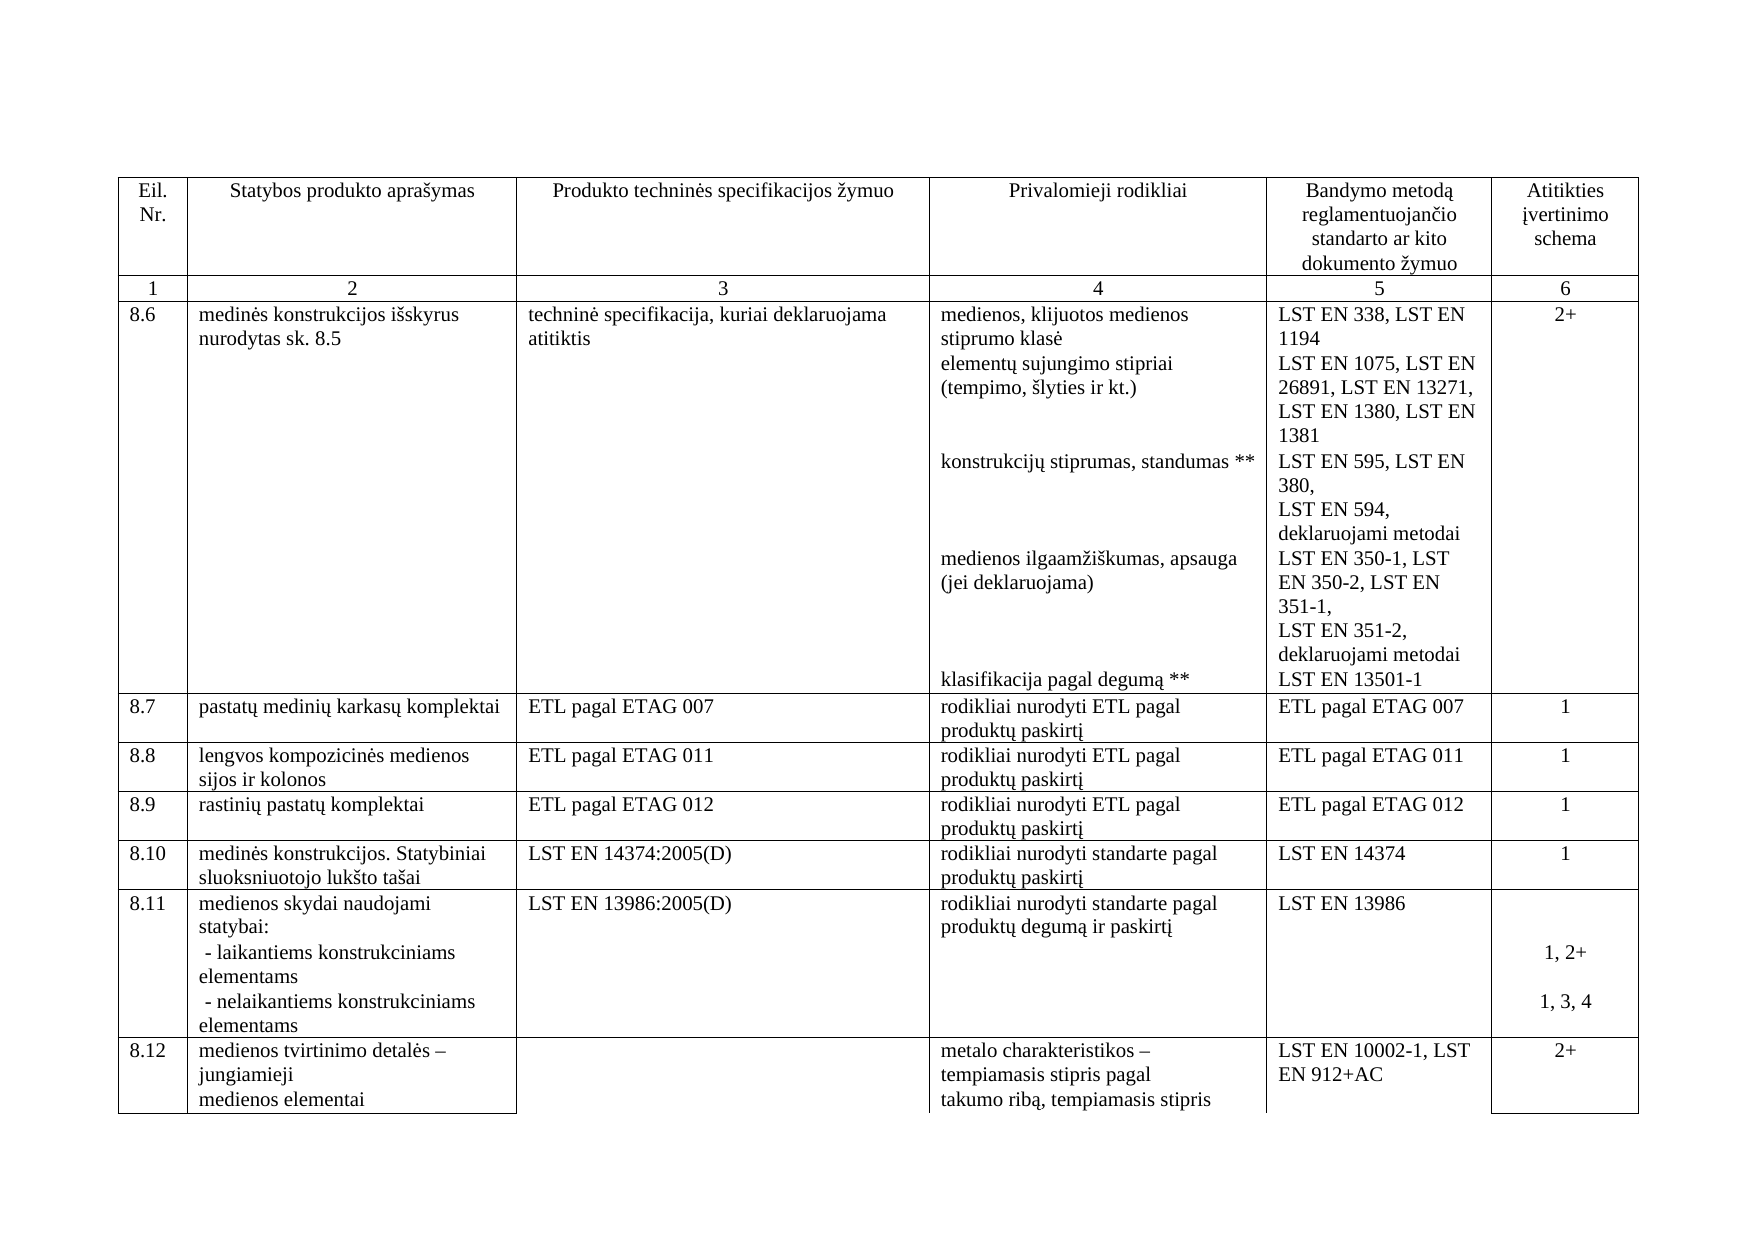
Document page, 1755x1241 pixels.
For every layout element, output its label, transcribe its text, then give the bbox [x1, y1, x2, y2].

table_header Bandymo metodą reglamentuojančio standarto ar kito dokumento žymuo [1267, 178, 1491, 274]
table_cell ETL pagal ETAG 011 [1267, 743, 1491, 791]
table_cell rastinių pastatų komplektai [188, 792, 516, 840]
table_cell ETL pagal ETAG 007 [517, 694, 929, 742]
table_cell - laikantiems konstrukciniams elementams [188, 939, 516, 988]
table_cell 8.11 [119, 890, 187, 1037]
table_cell rodikliai nurodyti standarte pagal produktų degumą ir paskirtį [930, 890, 1266, 1037]
table_cell 8.9 [119, 792, 187, 840]
table_cell pastatų medinių karkasų komplektai [188, 694, 516, 742]
table_header Statybos produkto aprašymas [188, 178, 516, 274]
table_cell LST EN 13986 [1267, 890, 1491, 1037]
table_cell 1 [119, 276, 187, 301]
table_cell 8.12 [119, 1038, 187, 1113]
table_cell LST EN 338, LST EN 1194 [1267, 302, 1491, 350]
table_cell 8.8 [119, 743, 187, 791]
table_cell [517, 1086, 929, 1113]
table_cell 1 [1492, 841, 1638, 889]
table_cell medienos elementai [188, 1086, 516, 1113]
table_cell 2+ [1492, 1038, 1638, 1113]
table_cell - nelaikantiems konstrukciniams elementams [188, 988, 516, 1037]
table_cell 6 [1492, 276, 1638, 301]
table_cell 8.6 [119, 302, 187, 693]
table_cell takumo ribą, tempiamasis stipris [930, 1086, 1266, 1113]
table_header Atitikties įvertinimo schema [1492, 178, 1638, 274]
table_cell ETL pagal ETAG 011 [517, 743, 929, 791]
table_cell ETL pagal ETAG 007 [1267, 694, 1491, 742]
table_cell 2+ [1492, 302, 1638, 693]
table_cell medienos skydai naudojami statybai: [188, 890, 516, 938]
table_cell klasifikacija pagal degumą ** [930, 666, 1266, 693]
table_cell rodikliai nurodyti ETL pagal produktų paskirtį [930, 743, 1266, 791]
table_cell medienos tvirtinimo detalės – jungiamieji [188, 1038, 516, 1086]
table_cell LST EN 1075, LST EN 26891, LST EN 13271, LST EN 1380, LST EN 1381 [1267, 350, 1491, 447]
table_cell konstrukcijų stiprumas, standumas ** [930, 448, 1266, 545]
table_cell LST EN 13986:2005(D) [517, 890, 929, 1037]
table_header Produkto techninės specifikacijos žymuo [517, 178, 929, 274]
table_cell 3 [517, 276, 929, 301]
table_cell techninė specifikacija, kuriai deklaruojama atitiktis [517, 302, 929, 693]
table_cell rodikliai nurodyti standarte pagal produktų paskirtį [930, 841, 1266, 889]
table_cell medienos ilgaamžiškumas, apsauga (jei deklaruojama) [930, 545, 1266, 666]
table_cell LST EN 10002-1, LST EN 912+AC [1267, 1038, 1491, 1086]
table_header Eil. Nr. [119, 178, 187, 274]
table_cell medienos, klijuotos medienos stiprumo klasė [930, 302, 1266, 350]
table_cell 1 [1492, 792, 1638, 840]
table_cell 1 [1492, 743, 1638, 791]
table_cell 1, 2+ [1492, 939, 1638, 988]
table_cell 8.7 [119, 694, 187, 742]
table_cell 8.10 [119, 841, 187, 889]
table_cell 1 [1492, 694, 1638, 742]
table_cell 1, 3, 4 [1492, 988, 1638, 1037]
table_cell [517, 1038, 929, 1086]
table_cell LST EN 14374:2005(D) [517, 841, 929, 889]
table_cell 5 [1267, 276, 1491, 301]
table_cell 4 [930, 276, 1266, 301]
table_cell [1267, 1086, 1491, 1113]
table_cell metalo charakteristikos – tempiamasis stipris pagal [930, 1038, 1266, 1086]
table_cell LST EN 350-1, LST EN 350-2, LST EN 351-1, LST EN 351-2, deklaruojami metodai [1267, 545, 1491, 666]
table_cell medinės konstrukcijos išskyrus nurodytas sk. 8.5 [188, 302, 516, 693]
table_cell ETL pagal ETAG 012 [517, 792, 929, 840]
table_cell LST EN 13501-1 [1267, 666, 1491, 693]
table_cell lengvos kompozicinės medienos sijos ir kolonos [188, 743, 516, 791]
table_header Privalomieji rodikliai [930, 178, 1266, 274]
table_cell rodikliai nurodyti ETL pagal produktų paskirtį [930, 792, 1266, 840]
table_cell LST EN 14374 [1267, 841, 1491, 889]
table_cell ETL pagal ETAG 012 [1267, 792, 1491, 840]
table_cell 2 [188, 276, 516, 301]
table_cell medinės konstrukcijos. Statybiniai sluoksniuotojo lukšto tašai [188, 841, 516, 889]
table_cell [1492, 890, 1638, 938]
table_cell elementų sujungimo stipriai (tempimo, šlyties ir kt.) [930, 350, 1266, 447]
table_cell LST EN 595, LST EN 380, LST EN 594, deklaruojami metodai [1267, 448, 1491, 545]
table_cell rodikliai nurodyti ETL pagal produktų paskirtį [930, 694, 1266, 742]
